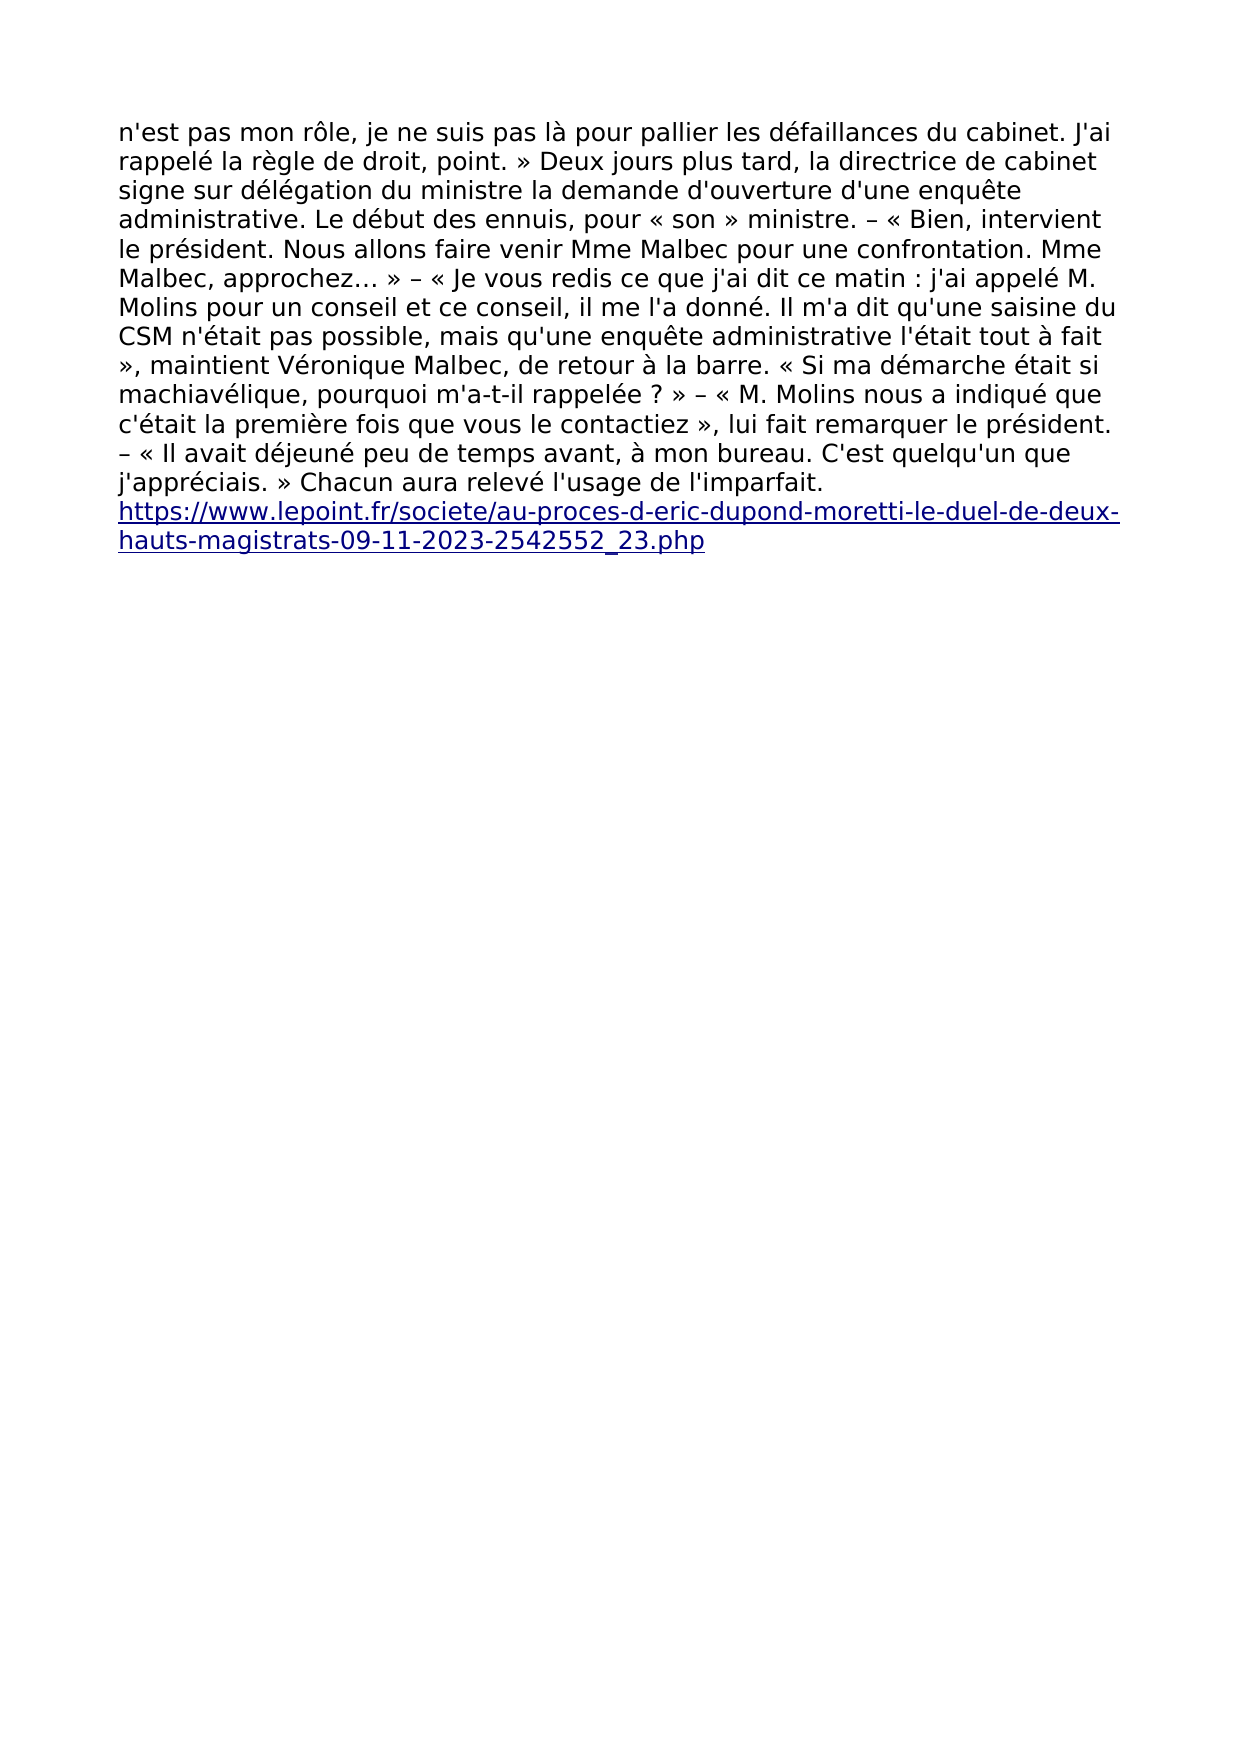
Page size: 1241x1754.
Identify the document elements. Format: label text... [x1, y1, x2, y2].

text n'est pas mon rôle, je ne suis pas là pour pallier les défaillances du cabinet. J'ai rappelé la règle de droit, point. » Deux jours plus tard, la directrice de cabinet signe sur délégation du ministre la demande d'ouverture d'une enquête administrative. Le début des ennuis, pour « son » ministre. – « Bien, intervient le président. Nous allons faire venir Mme Malbec pour une confrontation. Mme Malbec, approchez… » – « Je vous redis ce que j'ai dit ce matin : j'ai appelé M. Molins pour un conseil et ce conseil, il me l'a donné. Il m'a dit qu'une saisine du CSM n'était pas possible, mais qu'une enquête administrative l'était tout à fait », maintient Véronique Malbec, de retour à la barre. « Si ma démarche était si machiavélique, pourquoi m'a-t-il rappelée ? » – « M. Molins nous a indiqué que c'était la première fois que vous le contactiez », lui fait remarquer le président. – « Il avait déjeuné peu de temps avant, à mon bureau. C'est quelqu'un que j'appréciais. » Chacun aura relevé l'usage de l'imparfait. https://www.lepoint.fr/societe/au-proces-d-eric-dupond-moretti-le-duel-de-deux-hauts-magistrats-09-11-2023-2542552_23.php [118, 118, 1122, 556]
